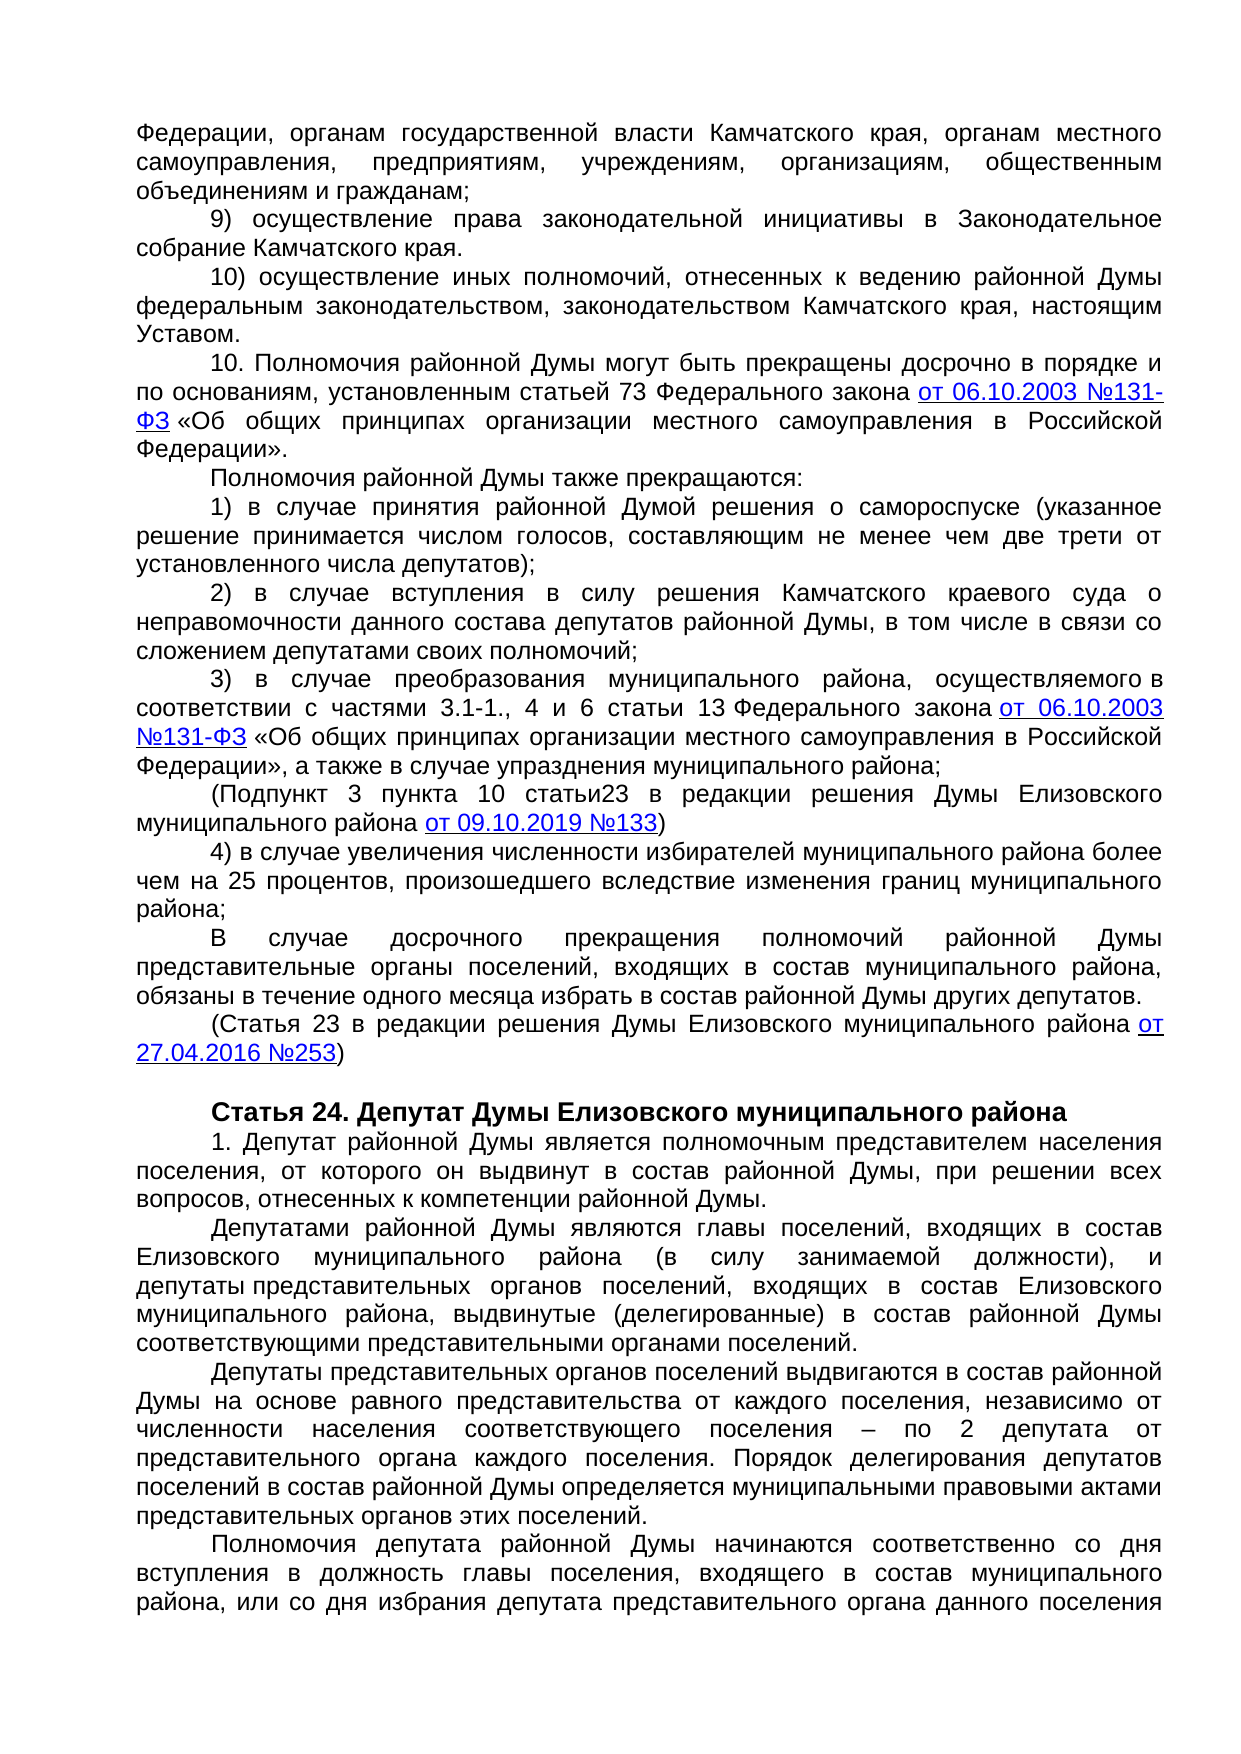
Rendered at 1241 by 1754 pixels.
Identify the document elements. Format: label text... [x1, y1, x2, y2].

text В случае досрочного прекращения полномочий районной Думы представительные органы поселений, входящих в состав муниципального района, обязаны в течение одного месяца избрать в состав районной Думы других депутатов. [136, 923, 1163, 1009]
text 2) в случае вступления в силу решения Камчатского краевого суда о неправомочности данного состава депутатов районной Думы, в том числе в связи со сложением депутатами своих полномочий; [136, 578, 1163, 664]
text Депутатами районной Думы являются главы поселений, входящих в состав Елизовского муниципального района (в силу занимаемой должности), и депутаты представительных органов поселений, входящих в состав Елизовского муниципального района, выдвинутые (делегированные) в состав районной Думы соответствующими представительными органами поселений. [136, 1213, 1163, 1357]
text 4) в случае увеличения численности избирателей муниципального района более чем на 25 процентов, произошедшего вследствие изменения границ муниципального района; [136, 837, 1163, 923]
text 10. Полномочия районной Думы могут быть прекращены досрочно в порядке и по основаниям, установленным статьей 73 Федерального закона от 06.10.2003 №131-ФЗ «Об общих принципах организации местного самоуправления в Российской Федерации». [136, 348, 1163, 463]
text (Статья 23 в редакции решения Думы Елизовского муниципального района от 27.04.2016 №253) [136, 1009, 1163, 1067]
text 9) осуществление права законодательной инициативы в Законодательное собрание Камчатского края. [136, 204, 1163, 262]
text Полномочия депутата районной Думы начинаются соответственно со дня вступления в должность главы поселения, входящего в состав муниципального района, или со дня избрания депутата представительного органа данного поселения [136, 1529, 1163, 1616]
text 10) осуществление иных полномочий, отнесенных к ведению районной Думы федеральным законодательством, законодательством Камчатского края, настоящим Уставом. [136, 262, 1163, 348]
text 1) в случае принятия районной Думой решения о самороспуске (указанное решение принимается числом голосов, составляющим не менее чем две трети от установленного числа депутатов); [136, 492, 1163, 578]
text 1. Депутат районной Думы является полномочным представителем населения поселения, от которого он выдвинут в состав районной Думы, при решении всех вопросов, отнесенных к компетенции районной Думы. [136, 1127, 1163, 1213]
text Депутаты представительных органов поселений выдвигаются в состав районной Думы на основе равного представительства от каждого поселения, независимо от численности населения соответствующего поселения – по 2 депутата от представительного органа каждого поселения. Порядок делегирования депутатов поселений в состав районной Думы определяется муниципальными правовыми актами представительных органов этих поселений. [136, 1357, 1163, 1529]
text Статья 24. Депутат Думы Елизовского муниципального района [136, 1096, 1163, 1127]
text Полномочия районной Думы также прекращаются: [136, 463, 1163, 492]
text (Подпункт 3 пункта 10 статьи23 в редакции решения Думы Елизовского муниципального района от 09.10.2019 №133) [136, 779, 1163, 837]
text 3) в случае преобразования муниципального района, осуществляемого в соответствии с частями 3.1-1., 4 и 6 статьи 13 Федерального закона от 06.10.2003 №131-ФЗ «Об общих принципах организации местного самоуправления в Российской Федерации», а также в случае упразднения муниципального района; [136, 664, 1163, 779]
text Федерации, органам государственной власти Камчатского края, органам местного самоуправления, предприятиям, учреждениям, организациям, общественным объединениям и гражданам; [136, 118, 1163, 204]
